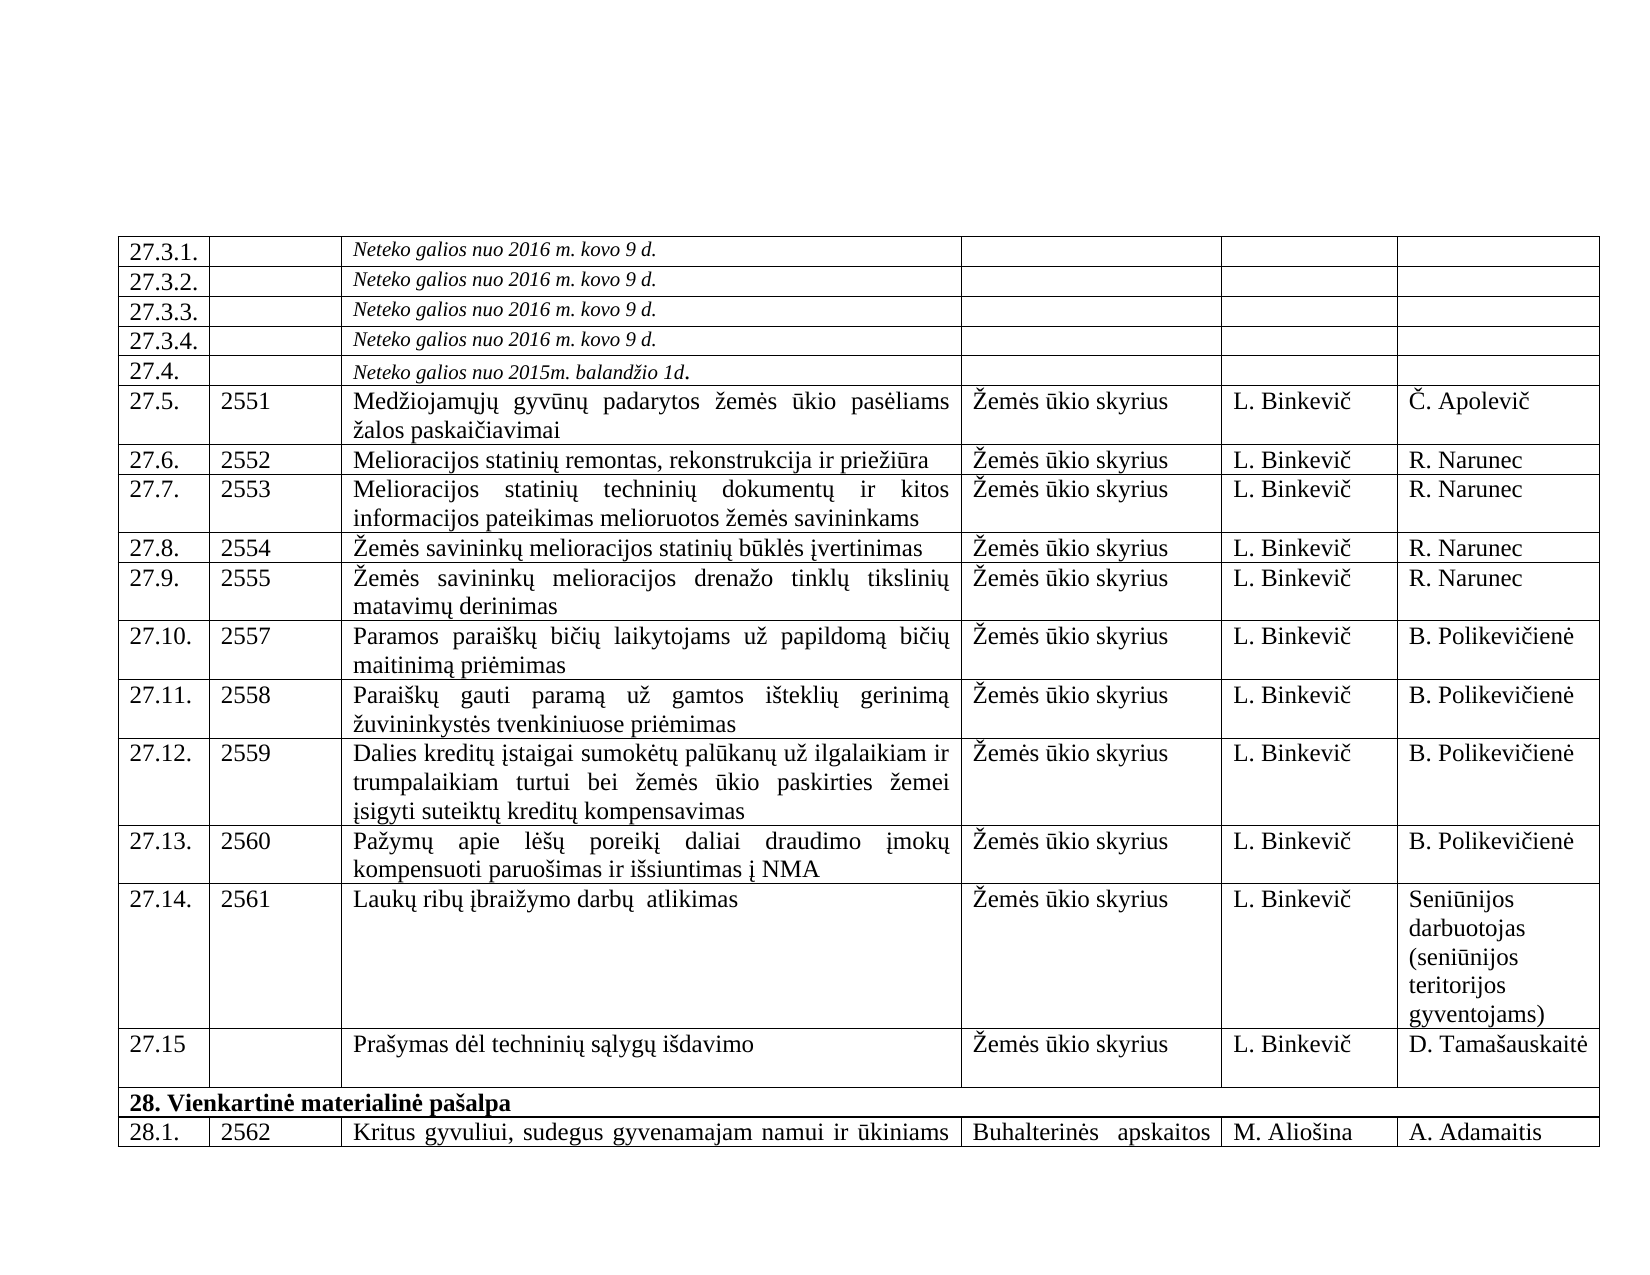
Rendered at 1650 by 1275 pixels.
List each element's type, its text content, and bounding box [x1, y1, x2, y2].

table_cell Žemės ūkio skyrius [962, 621, 1221, 679]
table_cell [1222, 237, 1397, 266]
table_cell Žemės savininkų melioracijos statinių būklės įvertinimas [342, 533, 961, 562]
table_cell A. Adamaitis [1398, 1118, 1599, 1146]
table_cell Neteko galios nuo 2016 m. kovo 9 d. [342, 327, 961, 355]
table_cell [1398, 297, 1599, 326]
table_cell 27.10. [119, 621, 209, 679]
table_cell Buhalterinės apskaitos [962, 1118, 1221, 1146]
table_cell L. Binkevič [1222, 563, 1397, 620]
table_cell Žemės ūkio skyrius [962, 739, 1221, 825]
table_cell 27.6. [119, 445, 209, 473]
table_cell Kritus gyvuliui, sudegus gyvenamajam namui ir ūkiniams [342, 1118, 961, 1146]
table_cell [962, 237, 1221, 266]
table_cell Laukų ribų įbraižymo darbų atlikimas [342, 884, 961, 1028]
table_cell B. Polikevičienė [1398, 739, 1599, 825]
table_cell Paramos paraiškų bičių laikytojams už papildomą bičių maitinimą priėmimas [342, 621, 961, 679]
table_cell 27.5. [119, 386, 209, 444]
table_cell [210, 1029, 341, 1087]
table_cell 27.8. [119, 533, 209, 562]
table_cell Žemės savininkų melioracijos drenažo tinklų tikslinių matavimų derinimas [342, 563, 961, 620]
table_cell Žemės ūkio skyrius [962, 475, 1221, 532]
table_cell M. Aliošina [1222, 1118, 1397, 1146]
table_cell 27.14. [119, 884, 209, 1028]
table_cell 2553 [210, 475, 341, 532]
table_cell 2557 [210, 621, 341, 679]
table_cell Paraiškų gauti paramą už gamtos išteklių gerinimą žuvininkystės tvenkiniuose priėmimas [342, 680, 961, 737]
table_cell 27.4. [119, 356, 209, 385]
table_cell 27.9. [119, 563, 209, 620]
table_cell 28. Vienkartinė materialinė pašalpa [119, 1088, 1599, 1116]
table_cell [962, 297, 1221, 326]
table_cell L. Binkevič [1222, 739, 1397, 825]
table_cell Žemės ūkio skyrius [962, 445, 1221, 473]
table_cell [1222, 327, 1397, 355]
table_cell L. Binkevič [1222, 884, 1397, 1028]
table_cell [1222, 267, 1397, 296]
table_cell 2555 [210, 563, 341, 620]
table_cell L. Binkevič [1222, 386, 1397, 444]
table_cell 27.3.2. [119, 267, 209, 296]
table_cell D. Tamašauskaitė [1398, 1029, 1599, 1087]
table_cell Žemės ūkio skyrius [962, 680, 1221, 737]
table_cell [1398, 327, 1599, 355]
table_cell [962, 327, 1221, 355]
table_cell [210, 267, 341, 296]
table_cell [1398, 356, 1599, 385]
table_cell Pažymų apie lėšų poreikį daliai draudimo įmokų kompensuoti paruošimas ir išsiuntimas į NMA [342, 826, 961, 883]
table_cell [962, 267, 1221, 296]
table_cell Neteko galios nuo 2015m. balandžio 1d. [342, 356, 961, 385]
table_cell 2551 [210, 386, 341, 444]
table_cell [962, 356, 1221, 385]
table_cell 27.11. [119, 680, 209, 737]
table_cell Žemės ūkio skyrius [962, 826, 1221, 883]
table_cell [210, 327, 341, 355]
table_cell [1398, 267, 1599, 296]
table_cell 27.3.1. [119, 237, 209, 266]
table_cell Prašymas dėl techninių sąlygų išdavimo [342, 1029, 961, 1087]
table_cell [210, 297, 341, 326]
table_cell [1398, 237, 1599, 266]
table_cell Melioracijos statinių remontas, rekonstrukcija ir priežiūra [342, 445, 961, 473]
table_cell [1222, 356, 1397, 385]
table_cell 2561 [210, 884, 341, 1028]
table_cell B. Polikevičienė [1398, 621, 1599, 679]
table_cell Neteko galios nuo 2016 m. kovo 9 d. [342, 297, 961, 326]
table_cell 27.12. [119, 739, 209, 825]
table_cell Č. Apolevič [1398, 386, 1599, 444]
table_cell L. Binkevič [1222, 826, 1397, 883]
table_cell Medžiojamųjų gyvūnų padarytos žemės ūkio pasėliams žalos paskaičiavimai [342, 386, 961, 444]
table_cell Neteko galios nuo 2016 m. kovo 9 d. [342, 237, 961, 266]
table_cell 27.3.3. [119, 297, 209, 326]
table_cell Seniūnijos darbuotojas (seniūnijos teritorijos gyventojams) [1398, 884, 1599, 1028]
table_cell Žemės ūkio skyrius [962, 386, 1221, 444]
table_cell R. Narunec [1398, 533, 1599, 562]
table_cell 2560 [210, 826, 341, 883]
table_cell 2554 [210, 533, 341, 562]
table_cell L. Binkevič [1222, 445, 1397, 473]
table_cell 27.3.4. [119, 327, 209, 355]
table_cell R. Narunec [1398, 475, 1599, 532]
table_cell 27.15 [119, 1029, 209, 1087]
table_cell 2552 [210, 445, 341, 473]
table_cell Neteko galios nuo 2016 m. kovo 9 d. [342, 267, 961, 296]
table_cell Žemės ūkio skyrius [962, 1029, 1221, 1087]
table_cell [210, 356, 341, 385]
table_cell Dalies kreditų įstaigai sumokėtų palūkanų už ilgalaikiam ir trumpalaikiam turtui bei žemės ūkio paskirties žemei įsigyti suteiktų kreditų kompensavimas [342, 739, 961, 825]
table_cell L. Binkevič [1222, 475, 1397, 532]
table_cell [210, 237, 341, 266]
table_cell L. Binkevič [1222, 533, 1397, 562]
table_cell L. Binkevič [1222, 1029, 1397, 1087]
table_cell Žemės ūkio skyrius [962, 533, 1221, 562]
table_cell Žemės ūkio skyrius [962, 884, 1221, 1028]
table_cell B. Polikevičienė [1398, 826, 1599, 883]
table_cell L. Binkevič [1222, 621, 1397, 679]
table_cell B. Polikevičienė [1398, 680, 1599, 737]
table_cell 28.1. [119, 1118, 209, 1146]
table_cell Žemės ūkio skyrius [962, 563, 1221, 620]
table_cell 2562 [210, 1118, 341, 1146]
table_cell 27.7. [119, 475, 209, 532]
table_cell Melioracijos statinių techninių dokumentų ir kitos informacijos pateikimas melioruotos žemės savininkams [342, 475, 961, 532]
table_cell 27.13. [119, 826, 209, 883]
table_cell L. Binkevič [1222, 680, 1397, 737]
table_cell [1222, 297, 1397, 326]
table_cell 2558 [210, 680, 341, 737]
table_cell R. Narunec [1398, 445, 1599, 473]
table_cell 2559 [210, 739, 341, 825]
table_cell R. Narunec [1398, 563, 1599, 620]
